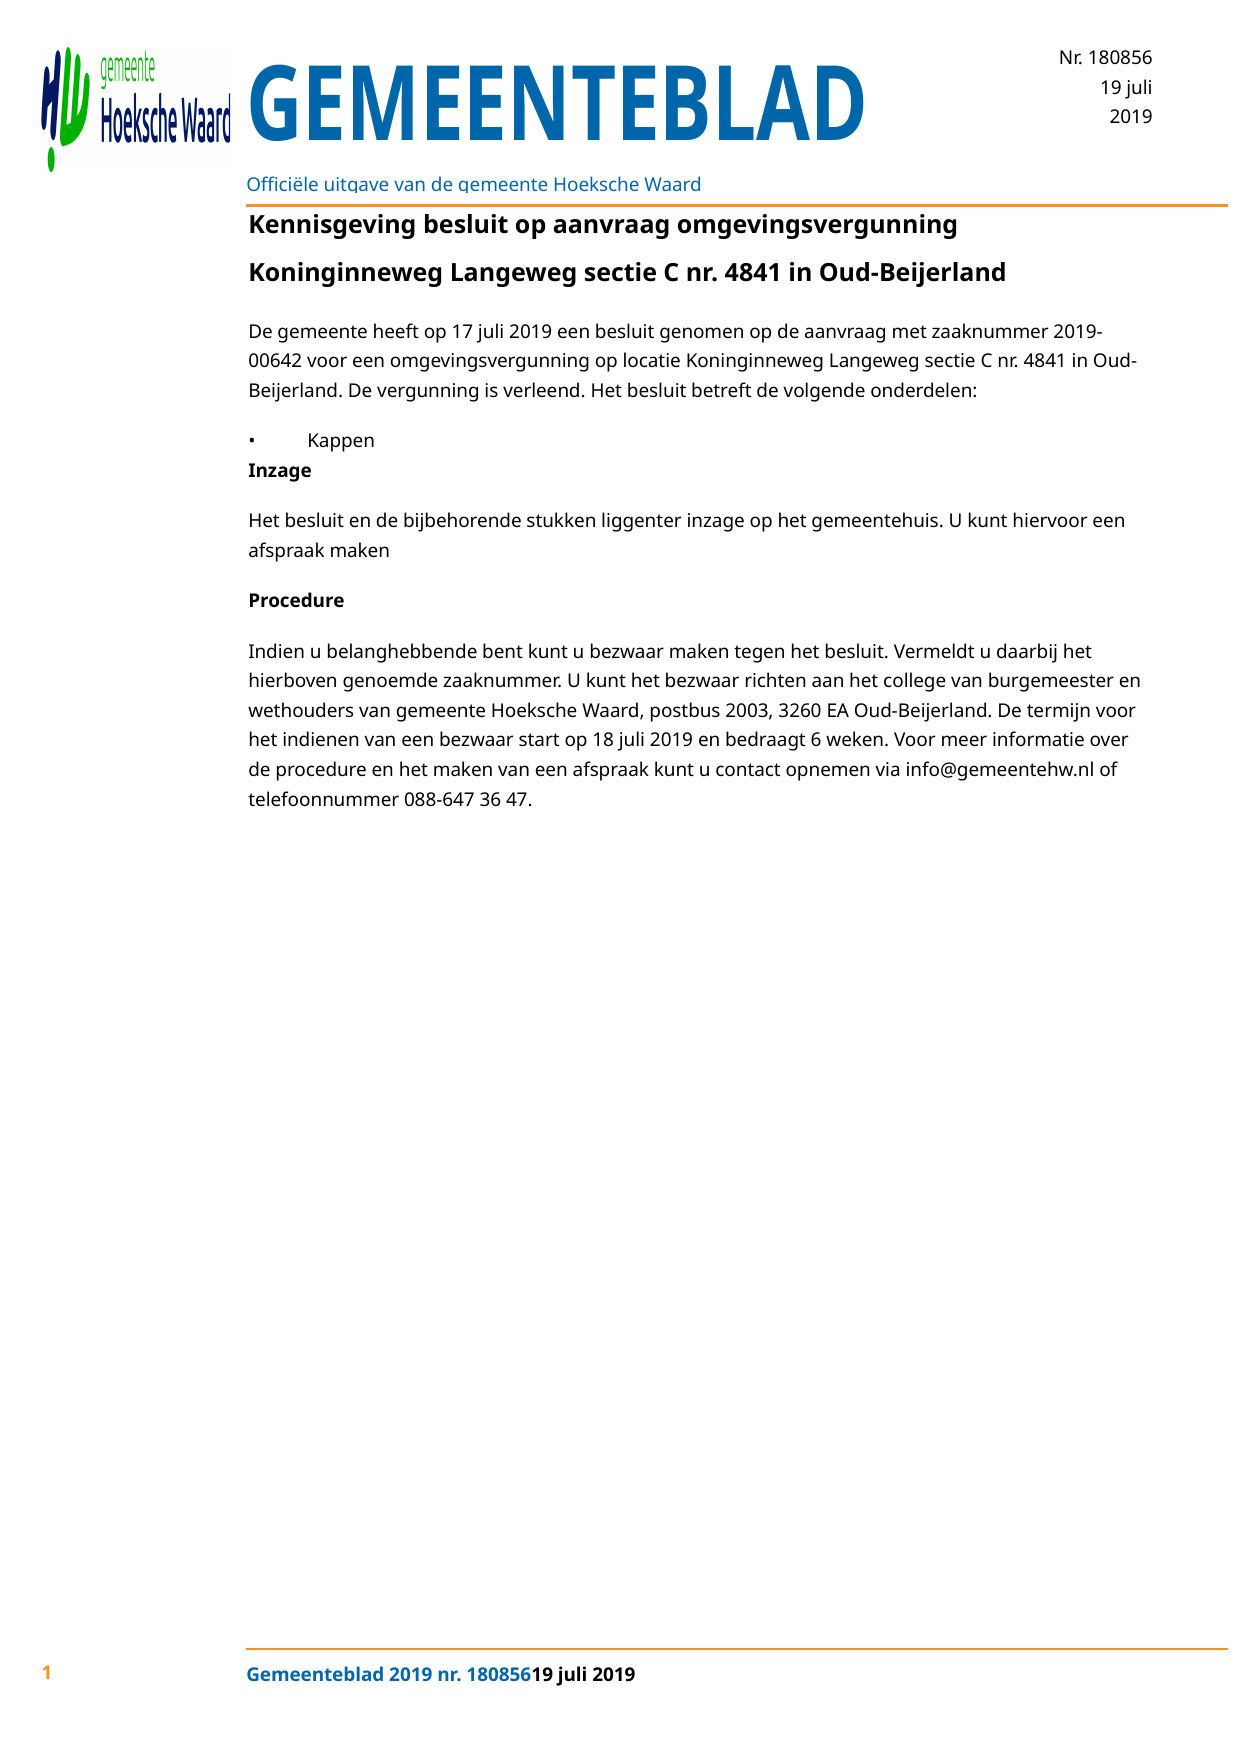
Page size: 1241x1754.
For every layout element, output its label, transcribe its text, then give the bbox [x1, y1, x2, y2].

text Indien u belanghebbende bent kunt u bezwaar maken tegen het besluit. Vermeldt u daarbij het hierboven genoemde zaaknummer. U kunt het bezwaar richten aan het college van burgemeester en wethouders van gemeente Hoeksche Waard, postbus 2003, 3260 EA Oud-Beijerland. De termijn voor het indienen van een bezwaar start op 18 juli 2019 en bedraagt 6 weken. Voor meer informatie over de procedure en het maken van een afspraak kunt u contact opnemen via info@gemeentehw.nl of telefoonnummer 088-647 36 47. [248, 638, 1152, 812]
picture [41, 47, 231, 172]
text Inzage [248, 457, 1152, 483]
text Het besluit en de bijbehorende stukken liggenter inzage op het gemeentehuis. U kunt hiervoor een afspraak maken [248, 507, 1152, 563]
text De gemeente heeft op 17 juli 2019 een besluit genomen op de aanvraag met zaaknummer 2019-00642 voor een omgevingsvergunning op locatie Koninginneweg Langeweg sectie C nr. 4841 in Oud-Beijerland. De vergunning is verleend. Het besluit betreft de volgende onderdelen: [248, 318, 1152, 403]
list Kappen [248, 427, 1152, 453]
text Procedure [248, 587, 1152, 613]
text Kennisgeving besluit op aanvraag omgevingsvergunning Koninginneweg Langeweg sectie C nr. 4841 in Oud-Beijerland [248, 207, 1152, 288]
